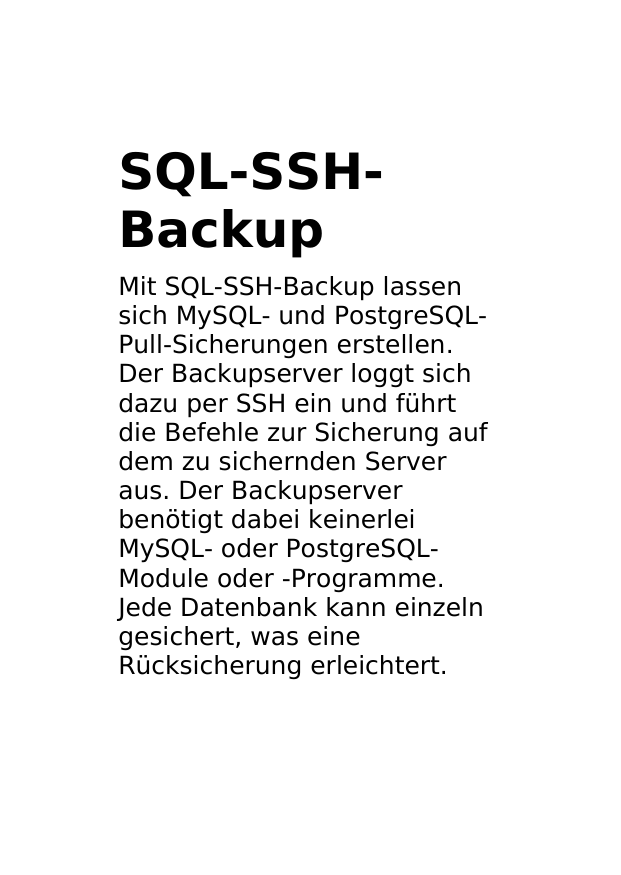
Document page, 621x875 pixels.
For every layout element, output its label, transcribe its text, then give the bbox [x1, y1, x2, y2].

subtitle SQL-SSH-Backup [118, 143, 502, 259]
text Mit SQL-SSH-Backup lassen sich MySQL- und PostgreSQL-Pull-Sicherungen erstellen. Der Backupserver loggt sich dazu per SSH ein und führt die Befehle zur Sicherung auf dem zu sichernden Server aus. Der Backupserver benötigt dabei keinerlei MySQL- oder PostgreSQL-Module oder -Programme. Jede Datenbank kann einzeln gesichert, was eine Rücksicherung erleichtert. [118, 272, 502, 680]
